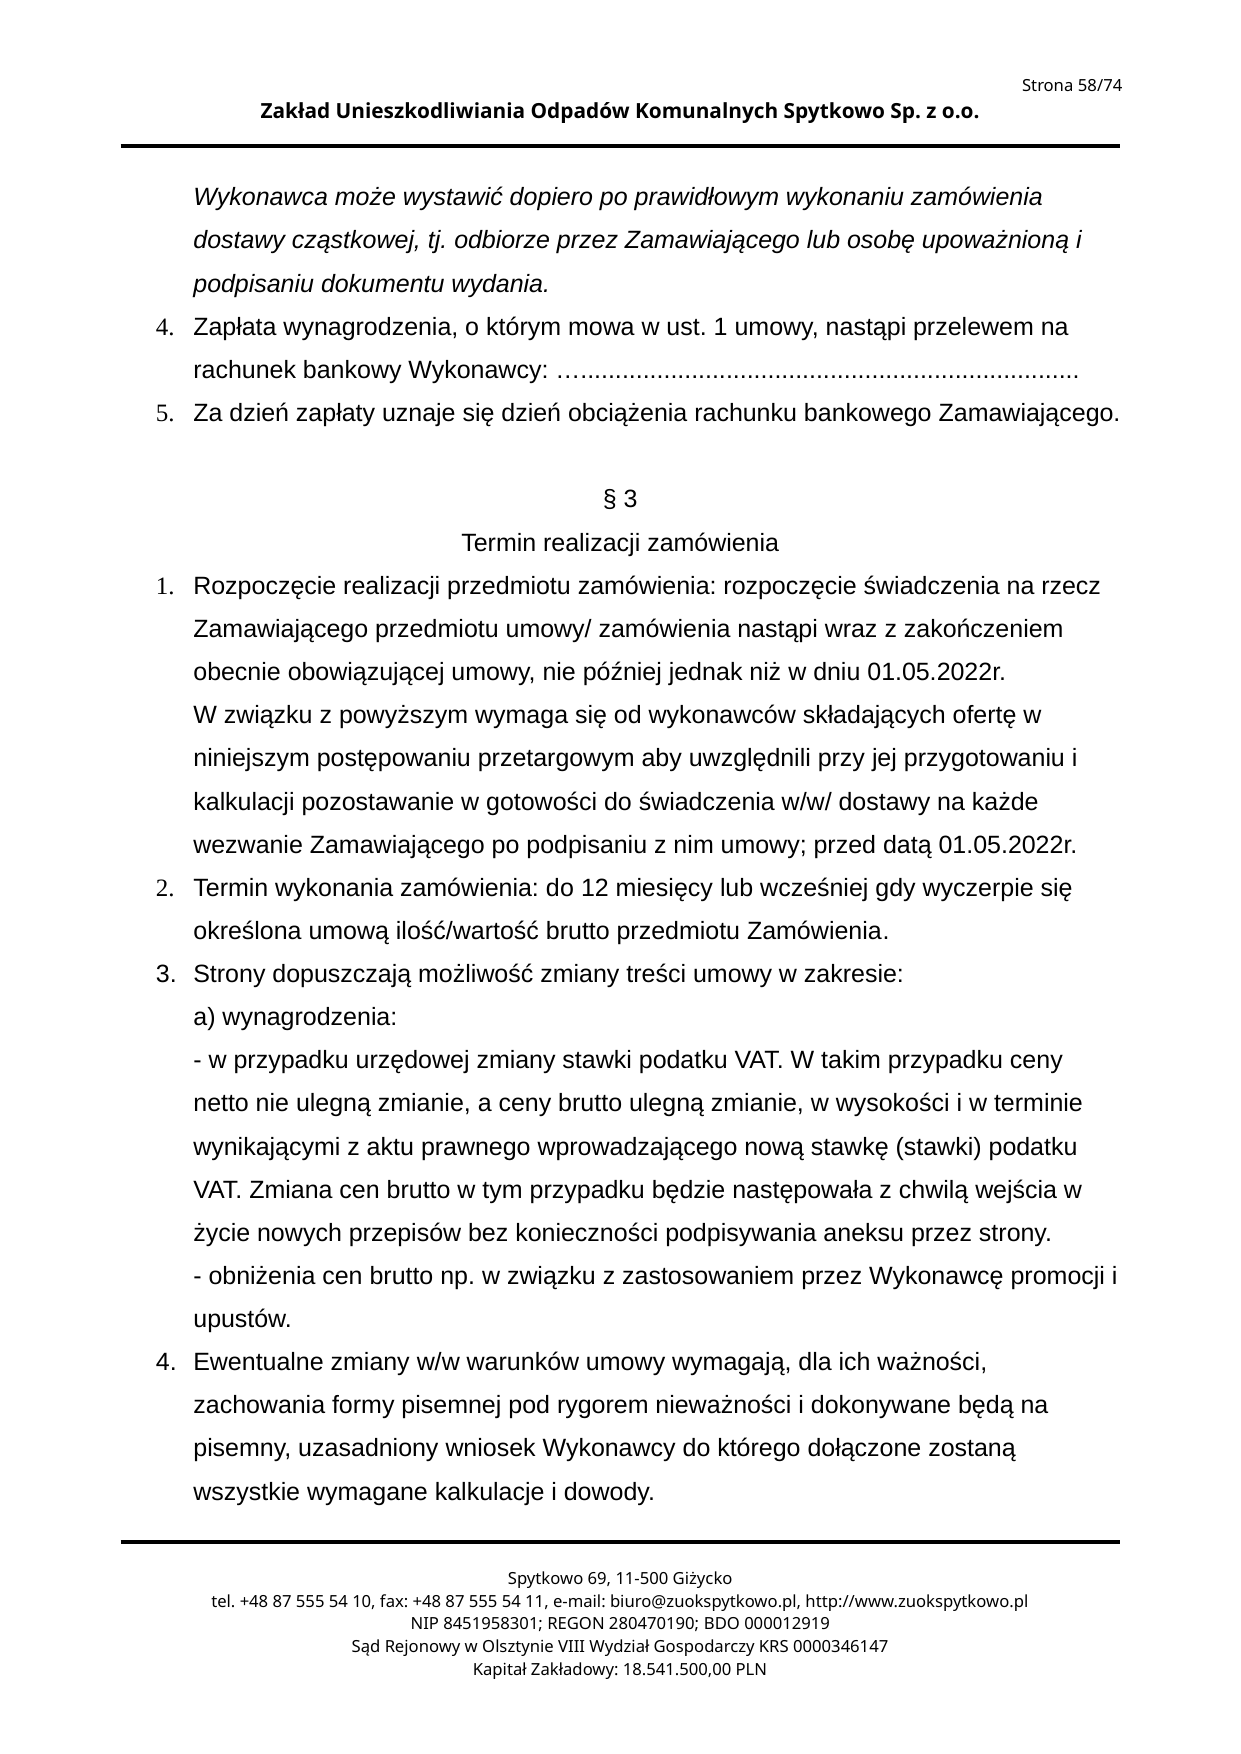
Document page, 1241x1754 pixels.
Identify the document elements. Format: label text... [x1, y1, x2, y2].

list Wykonawca może wystawić dopiero po prawidłowym wykonaniu zamówienia dostawy cząstkowej, tj. odbiorze przez Zamawiającego lub osobę upoważnioną i podpisaniu dokumentu wydania. [156, 182, 1122, 297]
list Termin wykonania zamówienia: do 12 miesięcy lub wcześniej gdy wyczerpie się określona umową ilość/wartość brutto przedmiotu Zamówienia. [156, 873, 1122, 945]
text - obniżenia cen brutto np. w związku z zastosowaniem przez Wykonawcę promocji i upustów. [193, 1261, 1122, 1333]
list Za dzień zapłaty uznaje się dzień obciążenia rachunku bankowego Zamawiającego. [156, 398, 1122, 427]
list Strony dopuszczają możliwość zmiany treści umowy w zakresie: [156, 959, 1122, 988]
text § 3 Termin realizacji zamówienia [118, 484, 1122, 556]
text a) wynagrodzenia: [193, 1002, 1122, 1031]
list Ewentualne zmiany w/w warunków umowy wymagają, dla ich ważności, zachowania formy pisemnej pod rygorem nieważności i dokonywane będą na pisemny, uzasadniony wniosek Wykonawcy do którego dołączone zostaną wszystkie wymagane kalkulacje i dowody. [156, 1347, 1122, 1505]
text - w przypadku urzędowej zmiany stawki podatku VAT. W takim przypadku ceny netto nie ulegną zmianie, a ceny brutto ulegną zmianie, w wysokości i w terminie wynikającymi z aktu prawnego wprowadzającego nową stawkę (stawki) podatku VAT. Zmiana cen brutto w tym przypadku będzie następowała z chwilą wejścia w życie nowych przepisów bez konieczności podpisywania aneksu przez strony. [193, 1045, 1122, 1247]
list Rozpoczęcie realizacji przedmiotu zamówienia: rozpoczęcie świadczenia na rzecz Zamawiającego przedmiotu umowy/ zamówienia nastąpi wraz z zakończeniem obecnie obowiązującej umowy, nie później jednak niż w dniu 01.05.2022r. W związku z powyższym wymaga się od wykonawców składających ofertę w niniejszym postępowaniu przetargowym aby uwzględnili przy jej przygotowaniu i kalkulacji pozostawanie w gotowości do świadczenia w/w/ dostawy na każde wezwanie Zamawiającego po podpisaniu z nim umowy; przed datą 01.05.2022r. [156, 571, 1122, 858]
list Zapłata wynagrodzenia, o którym mowa w ust. 1 umowy, nastąpi przelewem na rachunek bankowy Wykonawcy: …........................................................................ [156, 312, 1122, 384]
